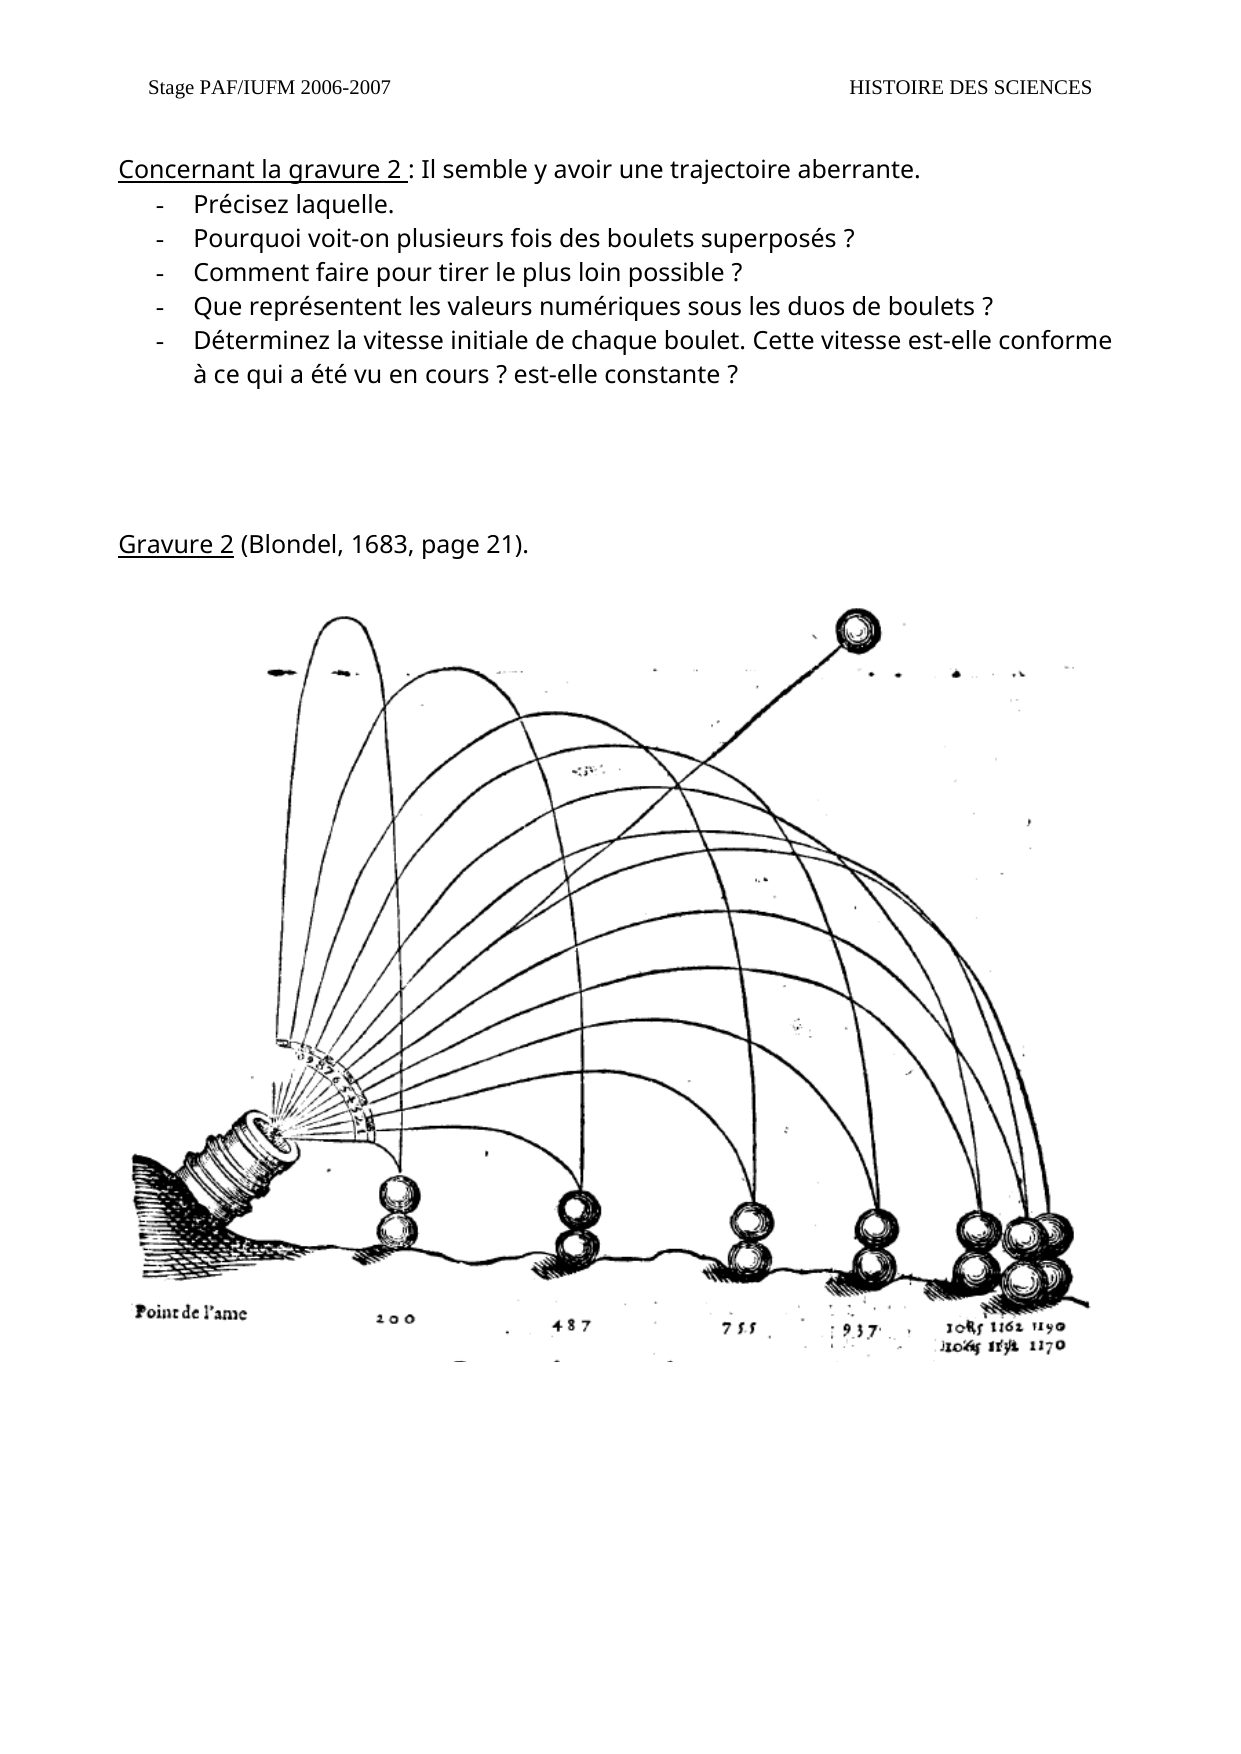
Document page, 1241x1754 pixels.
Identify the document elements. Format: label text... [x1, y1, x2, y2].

text Concernant la gravure 2 : Il semble y avoir une trajectoire aberrante. [118, 152, 1122, 186]
list Pourquoi voit-on plusieurs fois des boulets superposés ? [156, 220, 1122, 254]
list Déterminez la vitesse initiale de chaque boulet. Cette vitesse est-elle conforme à ce qui a été vu en cours ? est-elle constante ? [156, 322, 1122, 391]
text Gravure 2 (Blondel, 1683, page 21). [118, 527, 1122, 561]
list Comment faire pour tirer le plus loin possible ? [156, 254, 1122, 288]
list Précisez laquelle. [156, 186, 1122, 220]
list Que représentent les valeurs numériques sous les duos de boulets ? [156, 288, 1122, 322]
